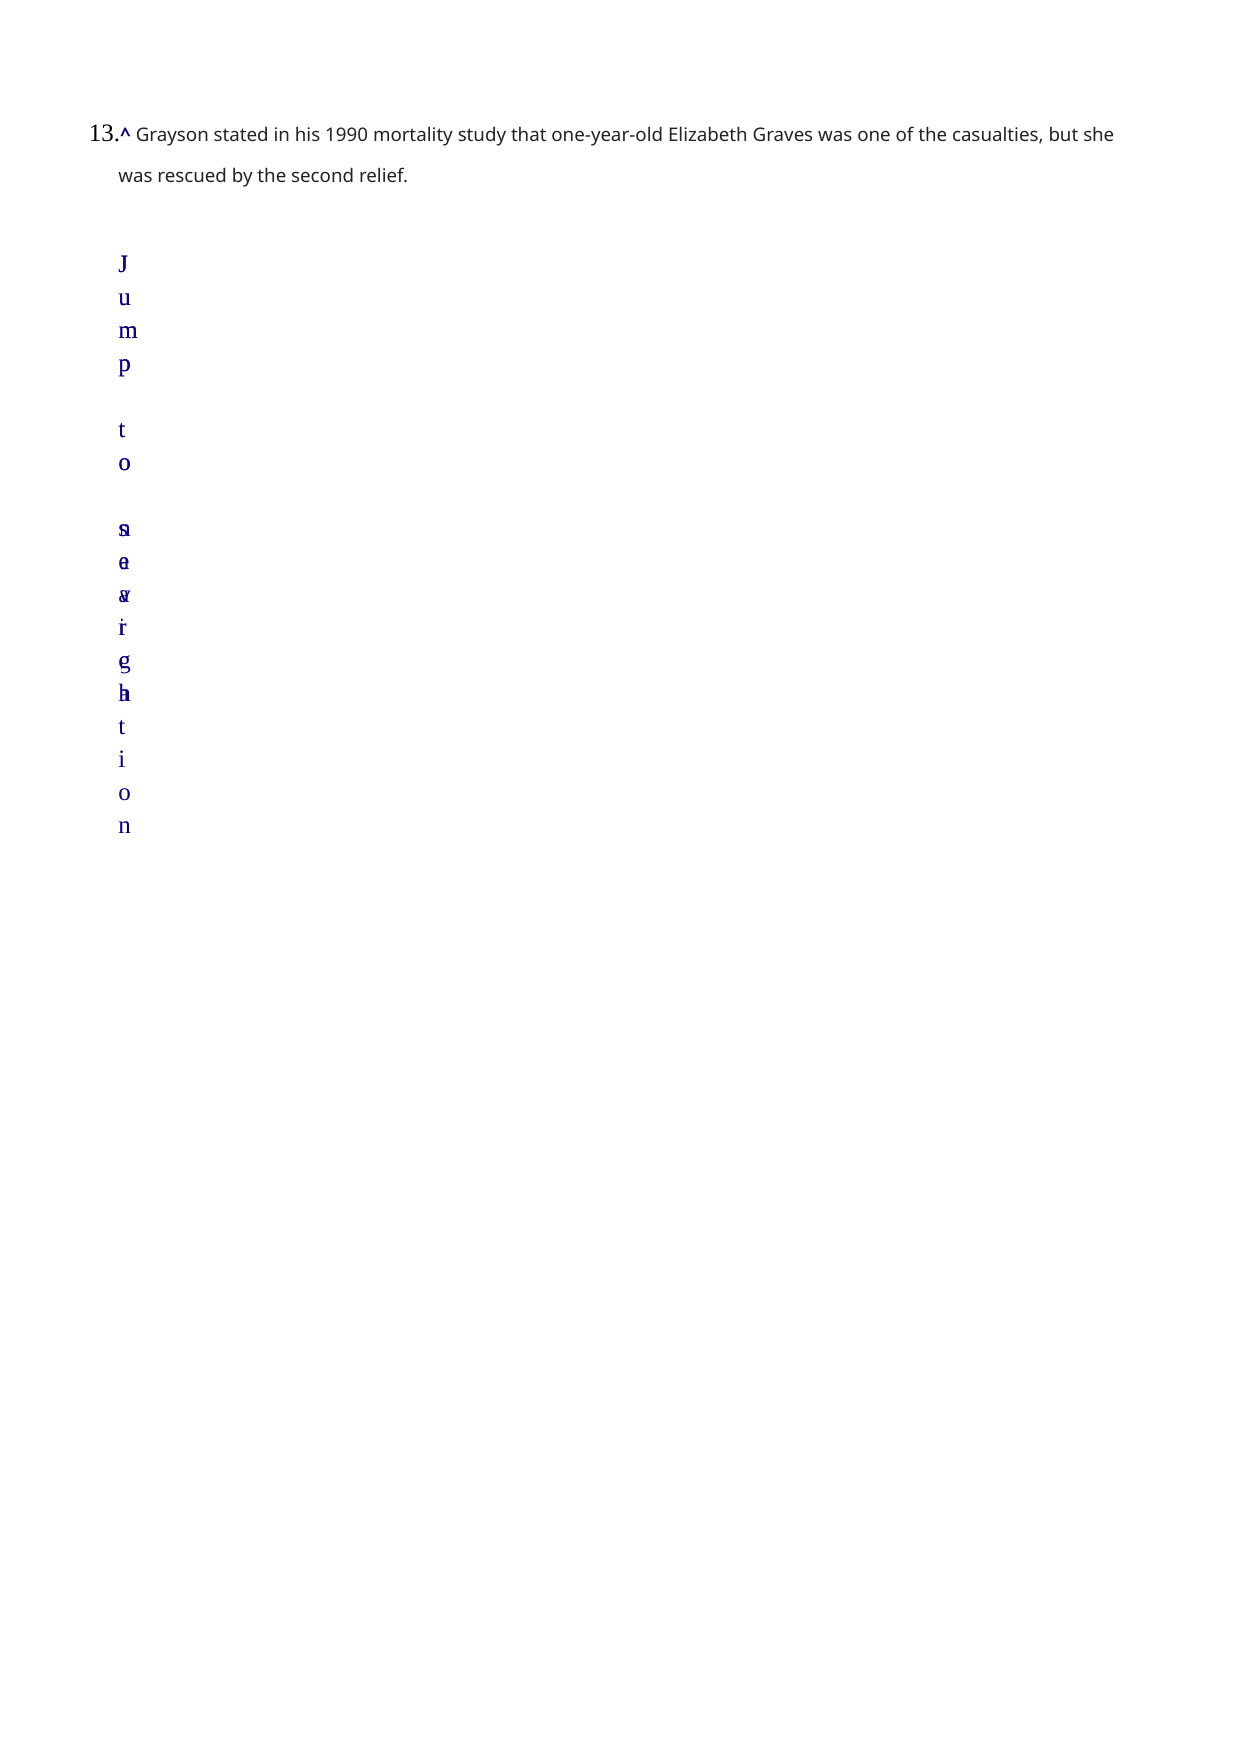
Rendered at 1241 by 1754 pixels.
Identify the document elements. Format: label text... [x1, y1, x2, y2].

list ^ Grayson stated in his 1990 mortality study that one-year-old Elizabeth Graves was one of the casualties, but she was rescued by the second relief. [118, 118, 1122, 188]
